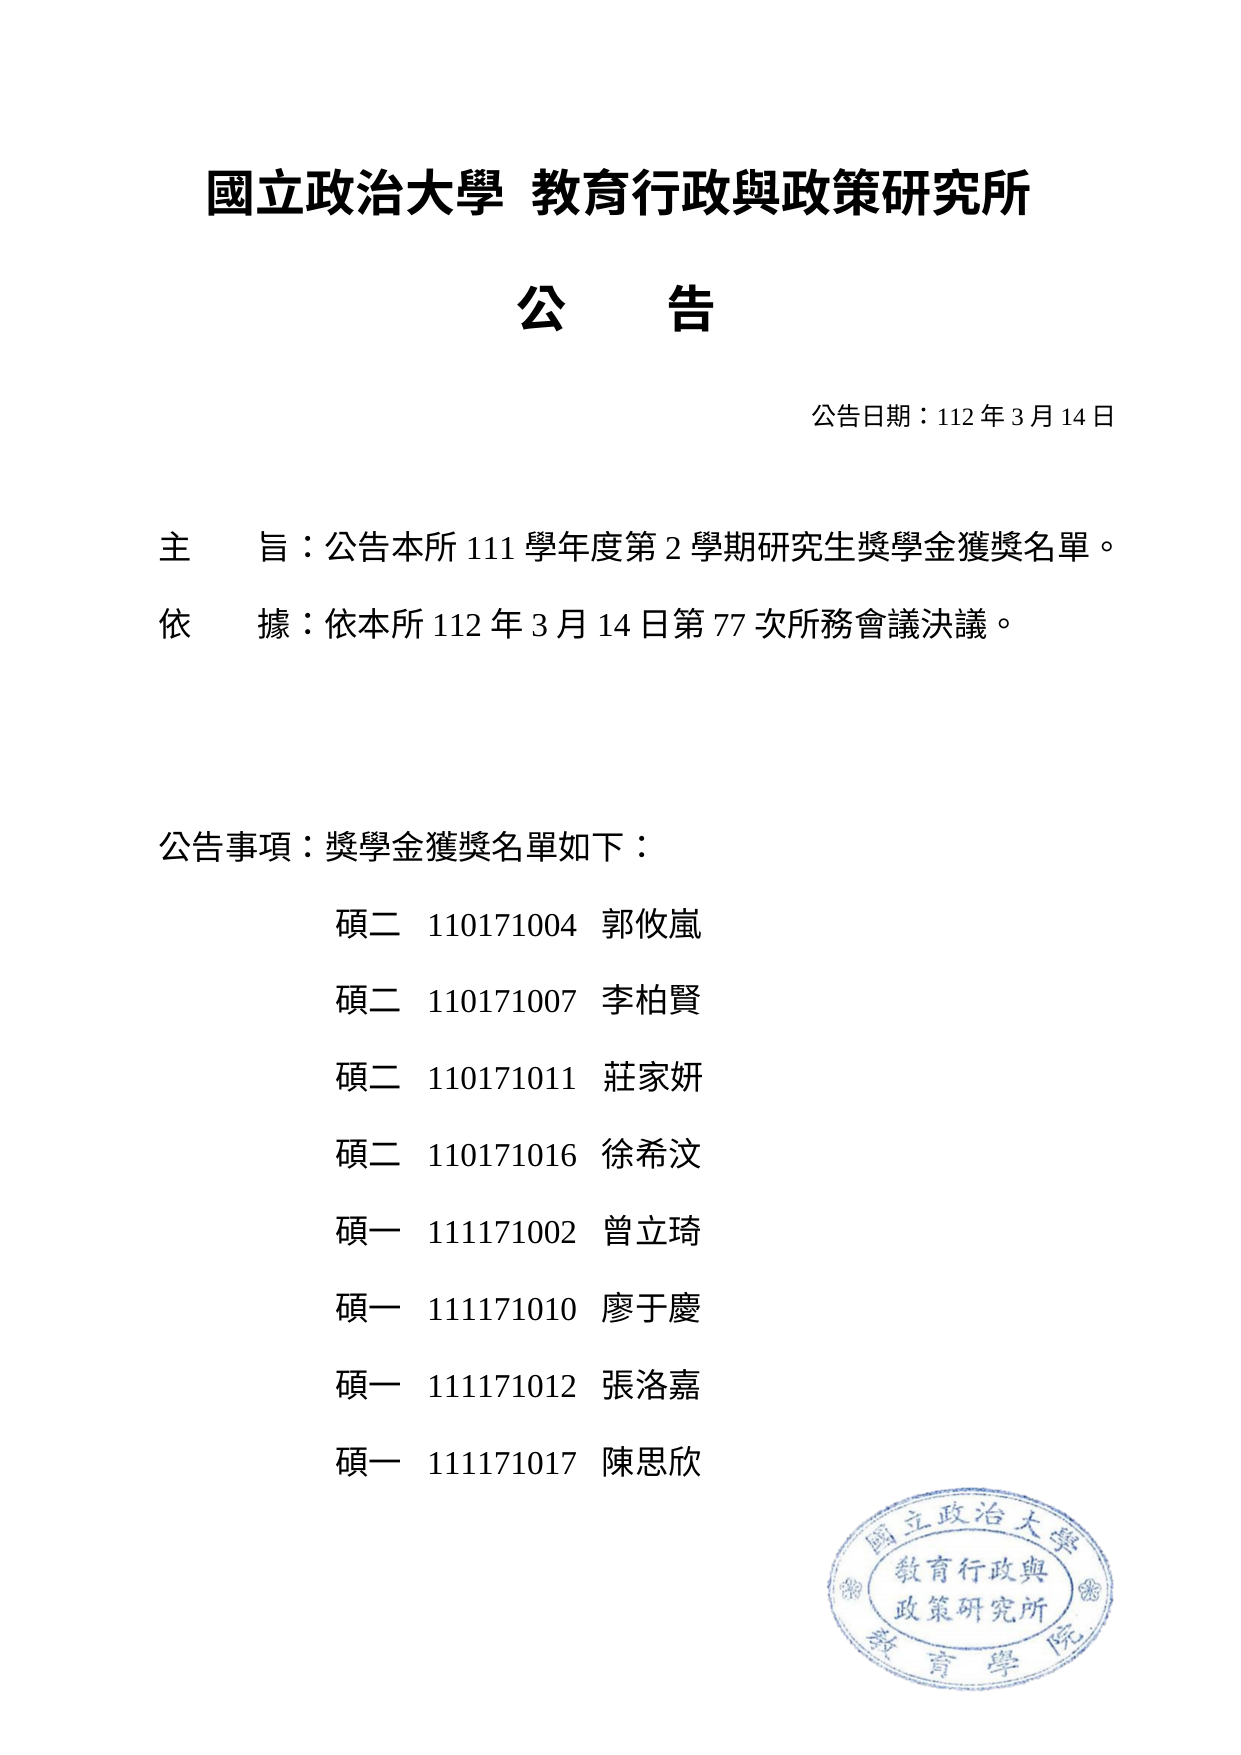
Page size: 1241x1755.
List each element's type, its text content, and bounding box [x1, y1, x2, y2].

text 碩二 110171016 徐希汶 [335, 1128, 1180, 1176]
text 依 據：依本所 112 年 3 月 14 日第 77 次所務會議決議。 [158, 598, 1180, 646]
text 碩一 111171010 廖于慶 [335, 1282, 1180, 1330]
text 碩二 110171007 李柏賢 [335, 974, 1180, 1023]
text 碩二 110171004 郭攸嵐 [335, 897, 1180, 946]
text 公告日期：112 年 3 月 14 日 [812, 396, 1180, 433]
text 公告事項：獎學金獲獎名單如下： [158, 821, 1180, 869]
text 碩一 111171012 張洛嘉 [335, 1359, 1180, 1407]
text 碩一 111171017 陳思欣 [335, 1436, 1180, 1484]
text 公 告 [146, 269, 1086, 342]
text 碩二 110171011 莊家妍 [335, 1051, 1180, 1099]
subtitle 國立政治大學 教育行政與政策研究所 [146, 152, 1091, 226]
text 碩一 111171002 曾立琦 [335, 1205, 1180, 1253]
text 主 旨：公告本所 111 學年度第 2 學期研究生獎學金獲獎名單。 [158, 521, 1180, 569]
